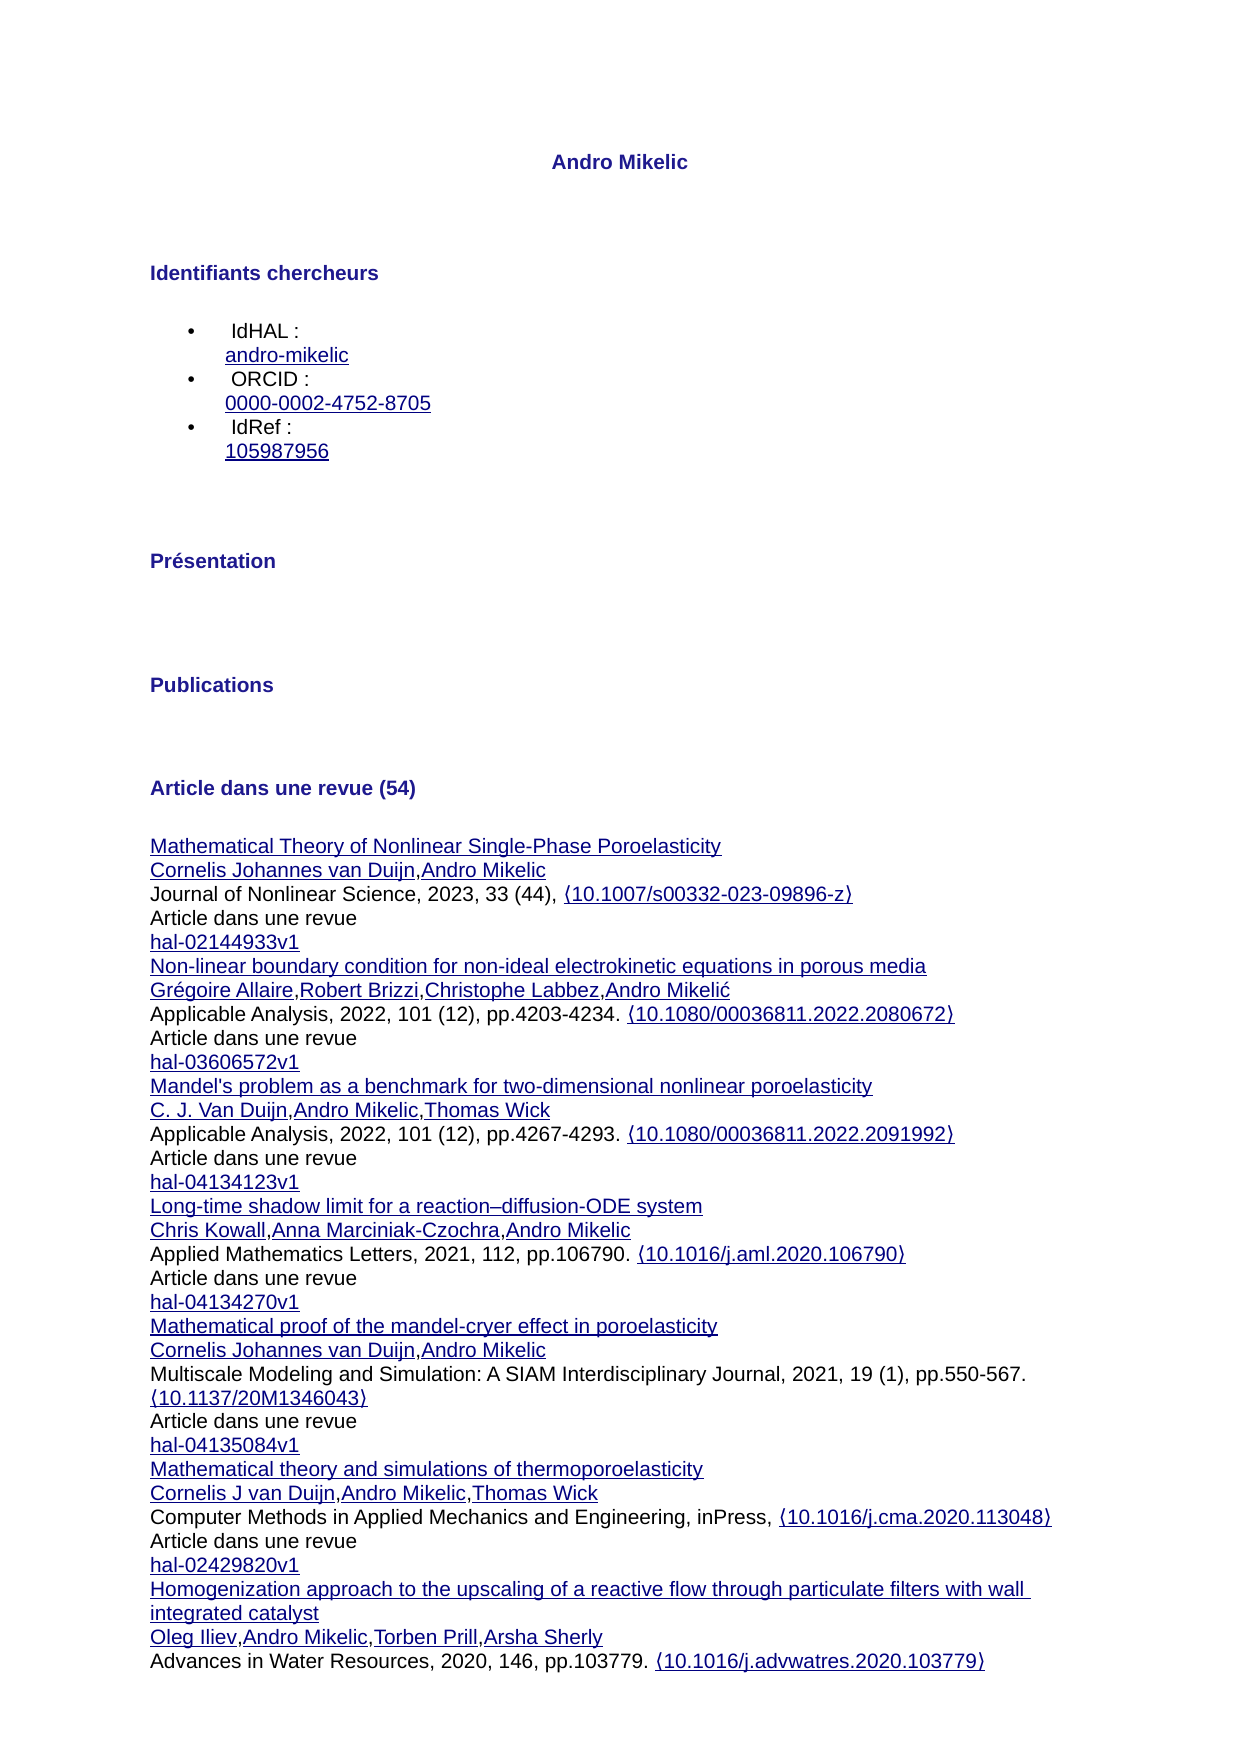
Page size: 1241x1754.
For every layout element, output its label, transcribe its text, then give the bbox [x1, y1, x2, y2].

table_cell Mathematical proof of the mandel-cryer effect in poroelasticity Cornelis Johannes van Duijn,Andro Mikelic Multiscale Modeling and Simulation: A SIAM Interdisciplinary Journal, 2021, 19 (1), pp.550-567. ⟨10.1137/20M1346043⟩ Article dans une revue hal-04135084v1 [150, 1314, 1090, 1457]
table_header Mathematical Theory of Nonlinear Single-Phase Poroelasticity Cornelis Johannes van Duijn,Andro Mikelic Journal of Nonlinear Science, 2023, 33 (44), ⟨10.1007/s00332-023-09896-z⟩ Article dans une revue hal-02144933v1 [150, 834, 1090, 954]
table_cell Homogenization approach to the upscaling of a reactive flow through particulate filters with wall integrated catalyst Oleg Iliev,Andro Mikelic,Torben Prill,Arsha Sherly Advances in Water Resources, 2020, 146, pp.103779. ⟨10.1016/j.advwatres.2020.103779⟩ [150, 1577, 1090, 1673]
table_cell Mathematical theory and simulations of thermoporoelasticity Cornelis J van Duijn,Andro Mikelic,Thomas Wick Computer Methods in Applied Mechanics and Engineering, inPress, ⟨10.1016/j.cma.2020.113048⟩ Article dans une revue hal-02429820v1 [150, 1457, 1090, 1577]
subtitle Présentation [150, 549, 1090, 573]
list 105987956 [187, 438, 1090, 462]
subtitle Publications [150, 673, 1090, 697]
subtitle Identifiants chercheurs [150, 260, 1090, 284]
subtitle Article dans une revue (54) [150, 776, 1090, 800]
list IdRef : [187, 414, 1090, 438]
list 0000-0002-4752-8705 [187, 391, 1090, 414]
table_cell Mandel's problem as a benchmark for two-dimensional nonlinear poroelasticity C. J. Van Duijn,Andro Mikelic,Thomas Wick Applicable Analysis, 2022, 101 (12), pp.4267-4293. ⟨10.1080/00036811.2022.2091992⟩ Article dans une revue hal-04134123v1 [150, 1074, 1090, 1194]
list ORCID : [187, 367, 1090, 391]
subtitle Andro Mikelic [150, 150, 1090, 174]
table_cell Long-time shadow limit for a reaction–diffusion-ODE system Chris Kowall,Anna Marciniak-Czochra,Andro Mikelic Applied Mathematics Letters, 2021, 112, pp.106790. ⟨10.1016/j.aml.2020.106790⟩ Article dans une revue hal-04134270v1 [150, 1194, 1090, 1313]
list IdHAL : [187, 319, 1090, 343]
table_cell Non-linear boundary condition for non-ideal electrokinetic equations in porous media Grégoire Allaire,Robert Brizzi,Christophe Labbez,Andro Mikelić Applicable Analysis, 2022, 101 (12), pp.4203-4234. ⟨10.1080/00036811.2022.2080672⟩ Article dans une revue hal-03606572v1 [150, 954, 1090, 1074]
list andro-mikelic [187, 343, 1090, 367]
